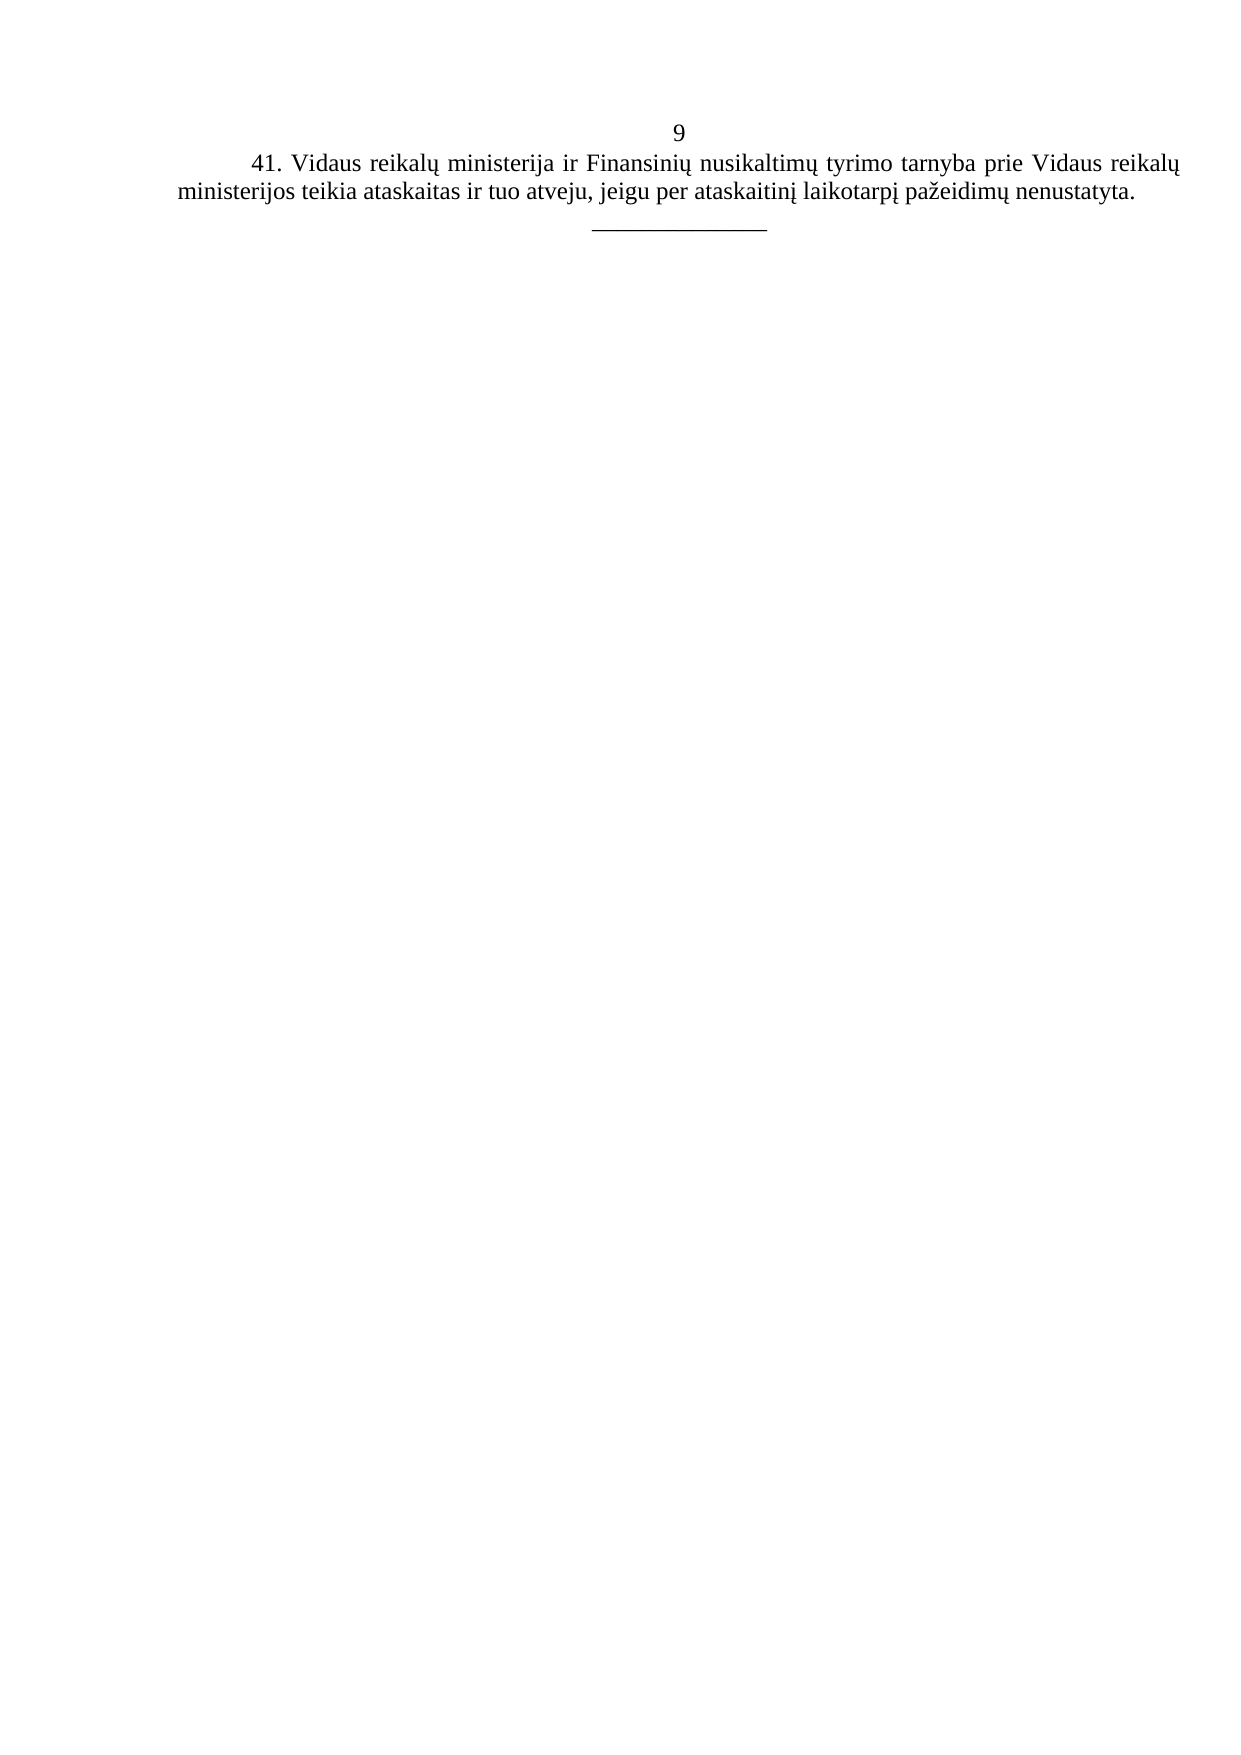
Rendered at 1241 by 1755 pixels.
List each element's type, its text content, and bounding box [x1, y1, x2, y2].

text 41. Vidaus reikalų ministerija ir Finansinių nusikaltimų tyrimo tarnyba prie Vidaus reikalų ministerijos teikia ataskaitas ir tuo atveju, jeigu per ataskaitinį laikotarpį pažeidimų nenustatyta. [177, 148, 1181, 205]
text ______________ [177, 205, 1181, 234]
